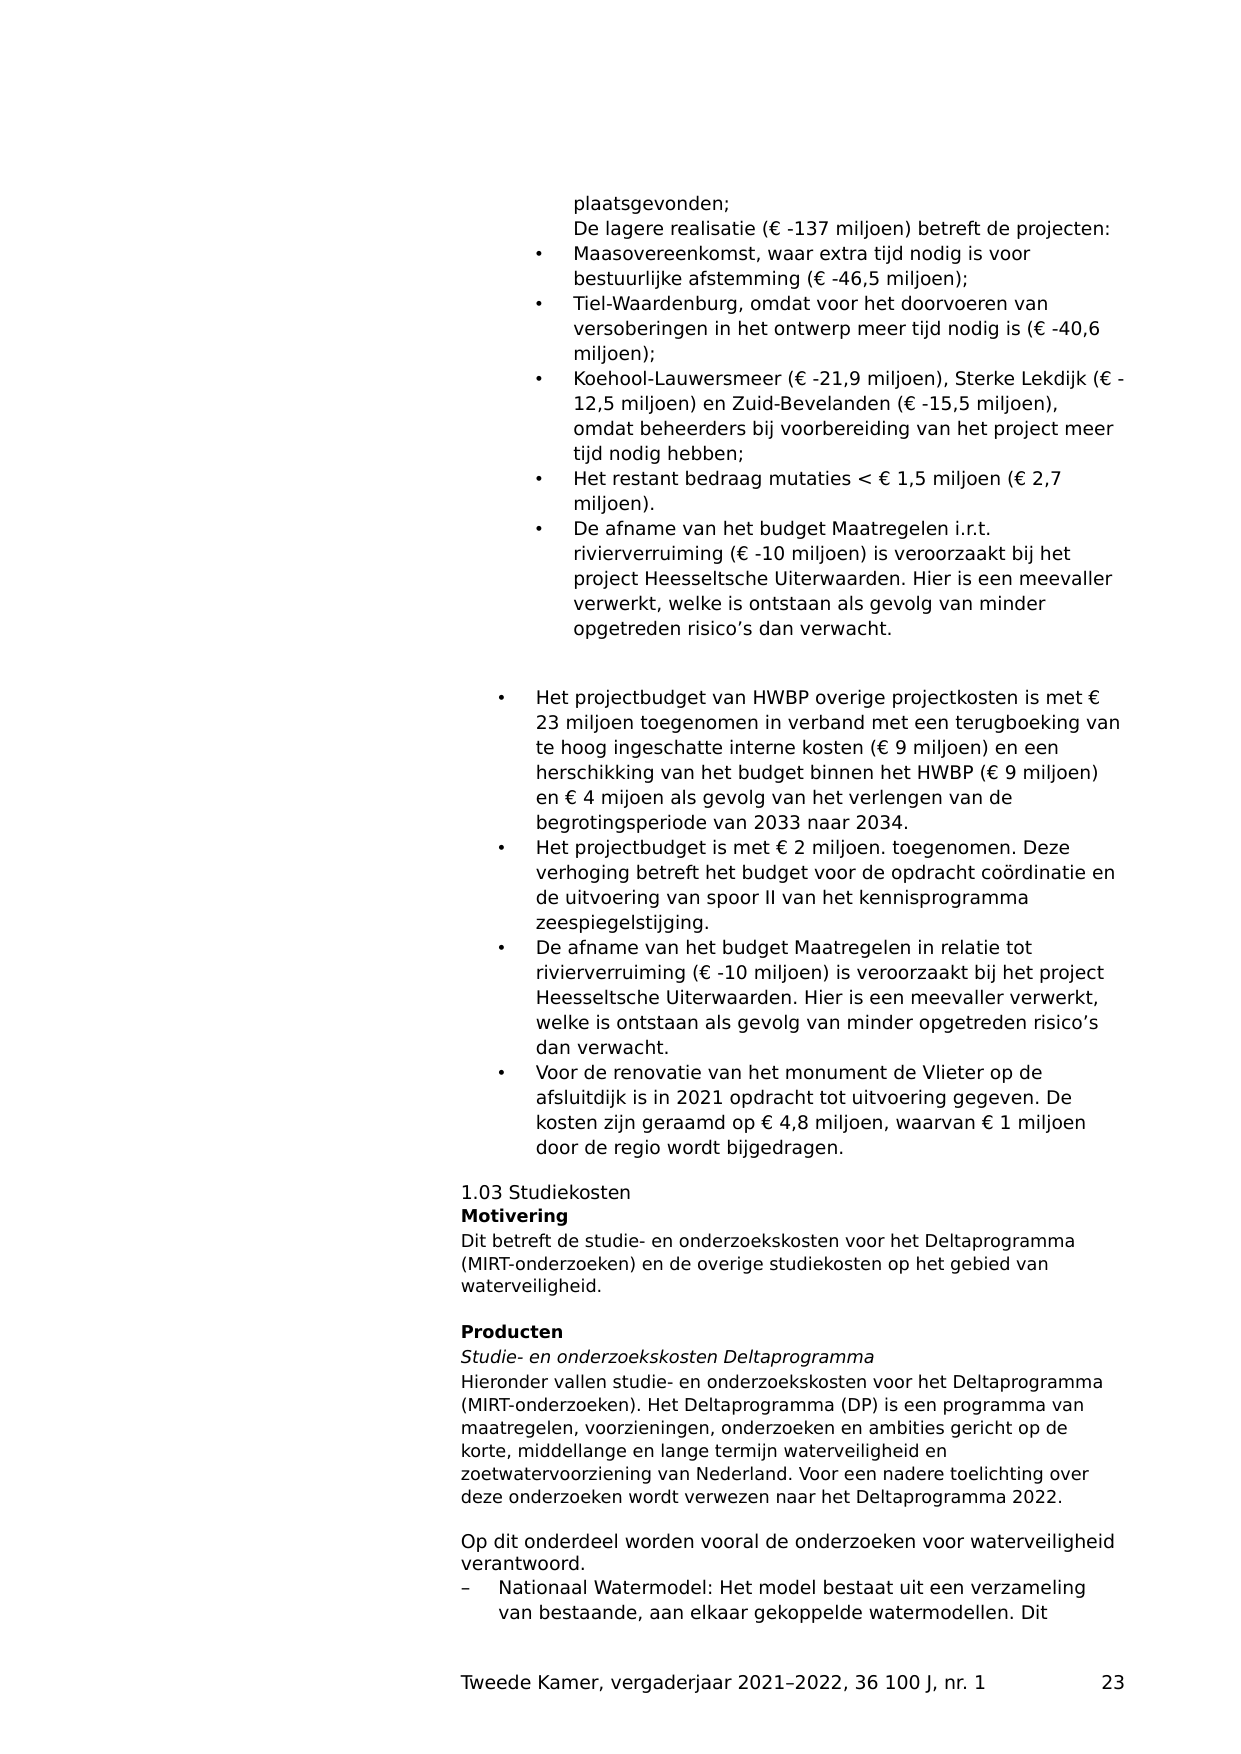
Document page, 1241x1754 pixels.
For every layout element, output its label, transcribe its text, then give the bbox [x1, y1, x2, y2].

list Het projectbudget van HWBP overige projectkosten is met € 23 miljoen toegenomen in verband met een terugboeking van te hoog ingeschatte interne kosten (€ 9 miljoen) en een herschikking van het budget binnen het HWBP (€ 9 miljoen) en € 4 mijoen als gevolg van het verlengen van de begrotingsperiode van 2033 naar 2034. [498, 685, 1125, 835]
text Motivering [461, 1204, 1125, 1227]
list De afname van het budget Maatregelen i.r.t. rivierverruiming (€ -10 miljoen) is veroorzaakt bij het project Heesseltsche Uiterwaarden. Hier is een meevaller verwerkt, welke is ontstaan als gevolg van minder opgetreden risico’s dan verwacht. [536, 516, 1125, 641]
list De lagere realisatie (€ -137 miljoen) betreft de projecten: [536, 216, 1125, 241]
list Voor de renovatie van het monument de Vlieter op de afsluitdijk is in 2021 opdracht tot uitvoering gegeven. De kosten zijn geraamd op € 4,8 miljoen, waarvan € 1 miljoen door de regio wordt bijgedragen. [498, 1060, 1125, 1160]
list Nationaal Watermodel: Het model bestaat uit een verzameling van bestaande, aan elkaar gekoppelde watermodellen. Dit [461, 1575, 1125, 1625]
text Hieronder vallen studie- en onderzoekskosten voor het Deltaprogramma (MIRT-onderzoeken). Het Deltaprogramma (DP) is een programma van maatregelen, voorzieningen, onderzoeken en ambities gericht op de korte, middellange en lange termijn waterveiligheid en zoetwatervoorziening van Nederland. Voor een nadere toelichting over deze onderzoeken wordt verwezen naar het Deltaprogramma 2022. [461, 1370, 1125, 1508]
list Het projectbudget is met € 2 miljoen. toegenomen. Deze verhoging betreft het budget voor de opdracht coördinatie en de uitvoering van spoor II van het kennisprogramma zeespiegelstijging. [498, 835, 1125, 935]
list Koehool-Lauwersmeer (€ -21,9 miljoen), Sterke Lekdijk (€ -12,5 miljoen) en Zuid-Bevelanden (€ -15,5 miljoen), omdat beheerders bij voorbereiding van het project meer tijd nodig hebben; [536, 366, 1125, 466]
list Tiel-Waardenburg, omdat voor het doorvoeren van versoberingen in het ontwerp meer tijd nodig is (€ -40,6 miljoen); [536, 291, 1125, 366]
list Het restant bedraag mutaties < € 1,5 miljoen (€ 2,7 miljoen). [536, 466, 1125, 516]
list Maasovereenkomst, waar extra tijd nodig is voor bestuurlijke afstemming (€ -46,5 miljoen); [536, 241, 1125, 291]
text Op dit onderdeel worden vooral de onderzoeken voor waterveiligheid verantwoord. [461, 1531, 1125, 1575]
list plaatsgevonden; [536, 191, 1125, 216]
list De afname van het budget Maatregelen in relatie tot rivierverruiming (€ -10 miljoen) is veroorzaakt bij het project Heesseltsche Uiterwaarden. Hier is een meevaller verwerkt, welke is ontstaan als gevolg van minder opgetreden risico’s dan verwacht. [498, 935, 1125, 1060]
text Dit betreft de studie- en onderzoekskosten voor het Deltaprogramma (MIRT-onderzoeken) en de overige studiekosten op het gebied van waterveiligheid. [461, 1229, 1125, 1297]
text Producten [461, 1320, 1125, 1343]
title 1.03 Studiekosten [461, 1182, 1125, 1204]
text Studie- en onderzoekskosten Deltaprogramma [461, 1345, 1125, 1368]
